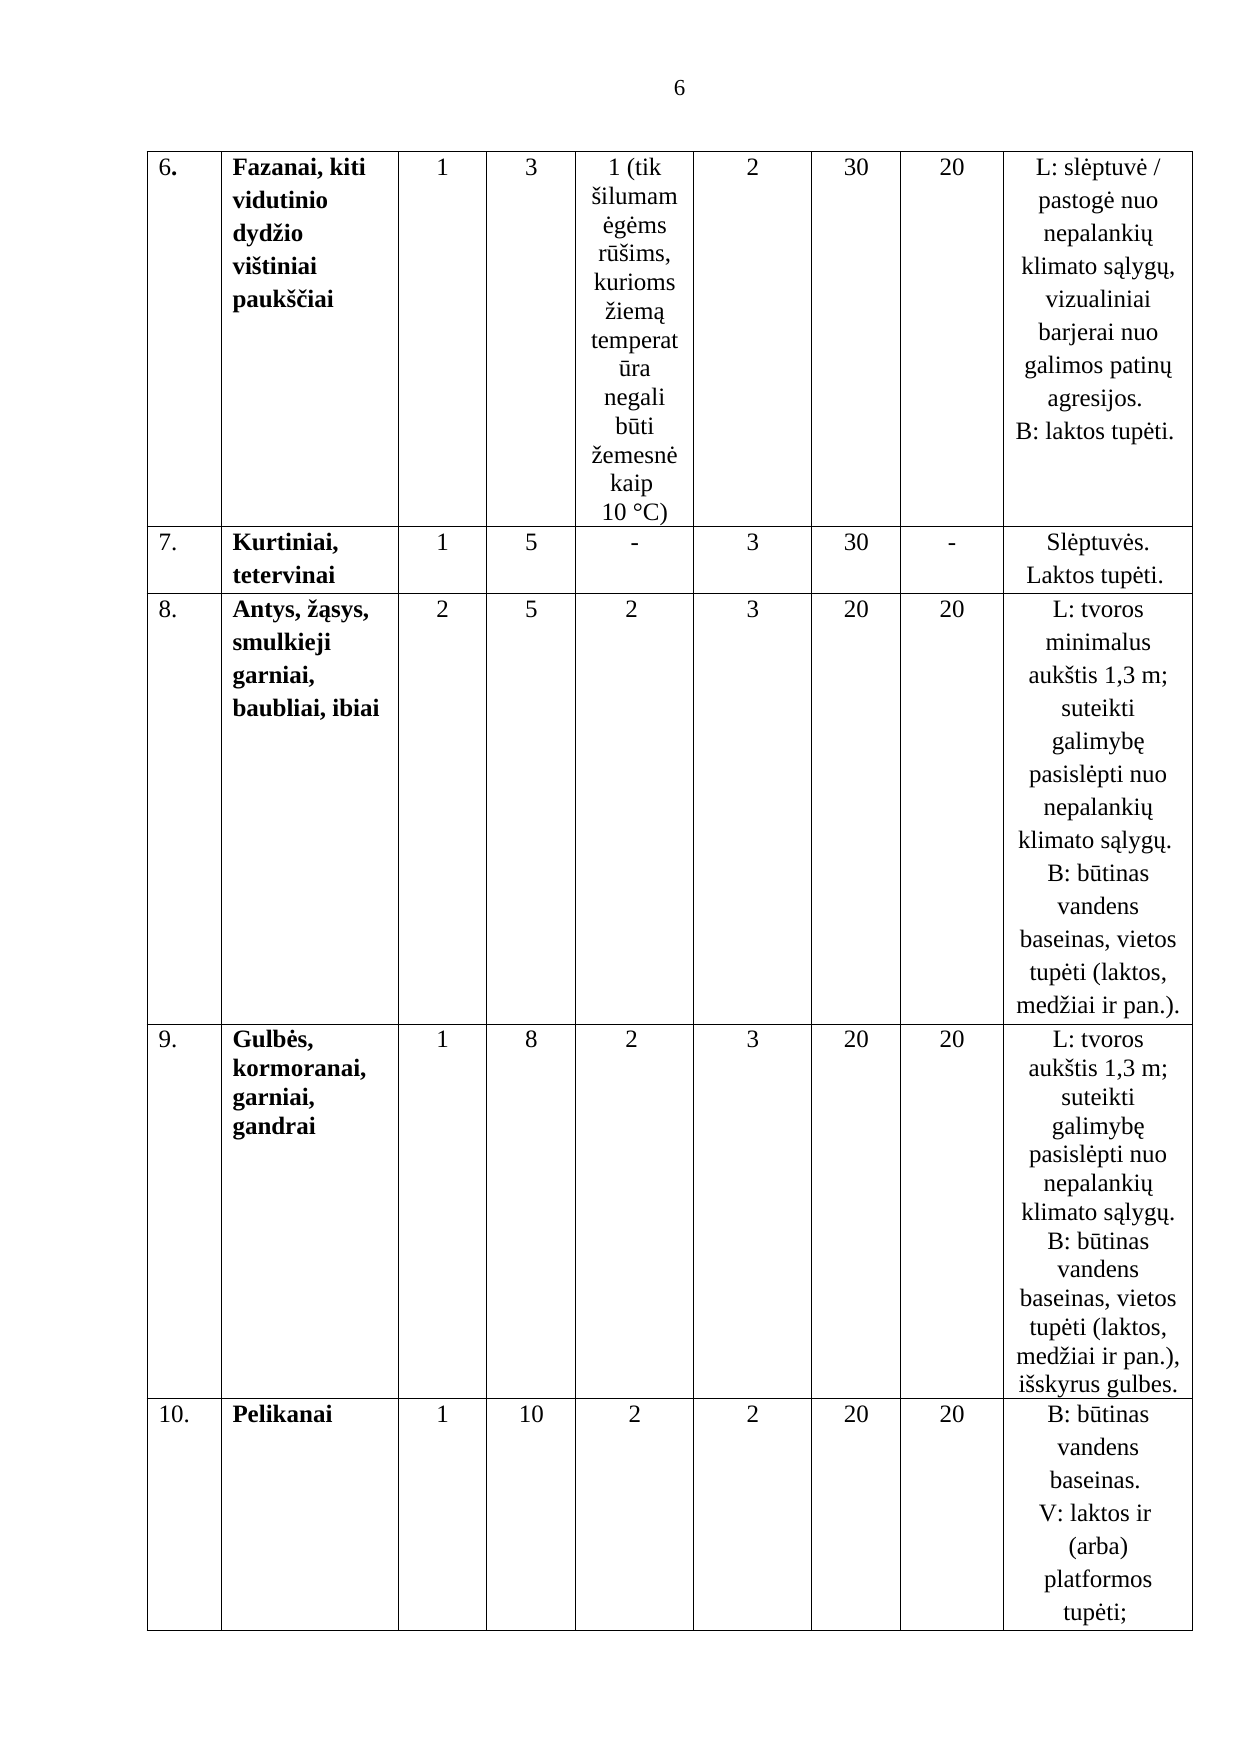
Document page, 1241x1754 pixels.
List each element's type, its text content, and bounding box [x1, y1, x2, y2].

table_cell 6. [148, 152, 221, 526]
table_cell 7. [148, 527, 221, 593]
table_cell Gulbės, kormoranai, garniai, gandrai [222, 1025, 398, 1398]
table_cell 1 [399, 527, 486, 593]
table_cell 2 [694, 1399, 811, 1630]
table_cell 5 [487, 527, 575, 593]
table_cell 20 [901, 1025, 1003, 1398]
table_cell Pelikanai [222, 1399, 398, 1630]
table_cell 8 [487, 1025, 575, 1398]
table_cell 10. [148, 1399, 221, 1630]
table_cell 20 [901, 152, 1003, 526]
table_cell 2 [694, 152, 811, 526]
table_cell 20 [812, 594, 900, 1023]
table_cell 9. [148, 1025, 221, 1398]
table_cell 10 [487, 1399, 575, 1630]
table_cell Antys, žąsys, smulkieji garniai, baubliai, ibiai [222, 594, 398, 1023]
table_cell - [576, 527, 693, 593]
table_cell 3 [487, 152, 575, 526]
table_cell - [901, 527, 1003, 593]
table_cell 2 [576, 1399, 693, 1630]
table_cell L: tvoros minimalus aukštis 1,3 m; suteikti galimybę pasislėpti nuo nepalankių klimato sąlygų. B: būtinas vandens baseinas, vietos tupėti (laktos, medžiai ir pan.). [1004, 594, 1192, 1023]
table_cell 20 [901, 594, 1003, 1023]
table_cell 3 [694, 527, 811, 593]
table_cell 1 [399, 152, 486, 526]
table_cell 20 [812, 1399, 900, 1630]
table_cell 1 [399, 1025, 486, 1398]
table_cell B: būtinas vandens baseinas. V: laktos ir (arba) platformos tupėti; [1004, 1399, 1192, 1630]
table_cell Slėptuvės. Laktos tupėti. [1004, 527, 1192, 593]
table_cell 20 [812, 1025, 900, 1398]
table_cell 20 [901, 1399, 1003, 1630]
table_cell Kurtiniai, tetervinai [222, 527, 398, 593]
table_cell 5 [487, 594, 575, 1023]
table_cell 1 (tik šilumamėgėms rūšims, kurioms žiemą temperatūra negali būti žemesnė kaip 10 °C) [576, 152, 693, 526]
table_cell 30 [812, 527, 900, 593]
table_cell L: tvoros aukštis 1,3 m; suteikti galimybę pasislėpti nuo nepalankių klimato sąlygų. B: būtinas vandens baseinas, vietos tupėti (laktos, medžiai ir pan.), išskyrus gulbes. [1004, 1025, 1192, 1398]
table_cell 30 [812, 152, 900, 526]
table_cell 2 [576, 594, 693, 1023]
table_cell 8. [148, 594, 221, 1023]
table_cell 3 [694, 1025, 811, 1398]
table_cell 2 [399, 594, 486, 1023]
table_cell 2 [576, 1025, 693, 1398]
table_cell 1 [399, 1399, 486, 1630]
table_cell Fazanai, kiti vidutinio dydžio vištiniai paukščiai [222, 152, 398, 526]
table_cell L: slėptuvė / pastogė nuo nepalankių klimato sąlygų, vizualiniai barjerai nuo galimos patinų agresijos. B: laktos tupėti. [1004, 152, 1192, 526]
table_cell 3 [694, 594, 811, 1023]
